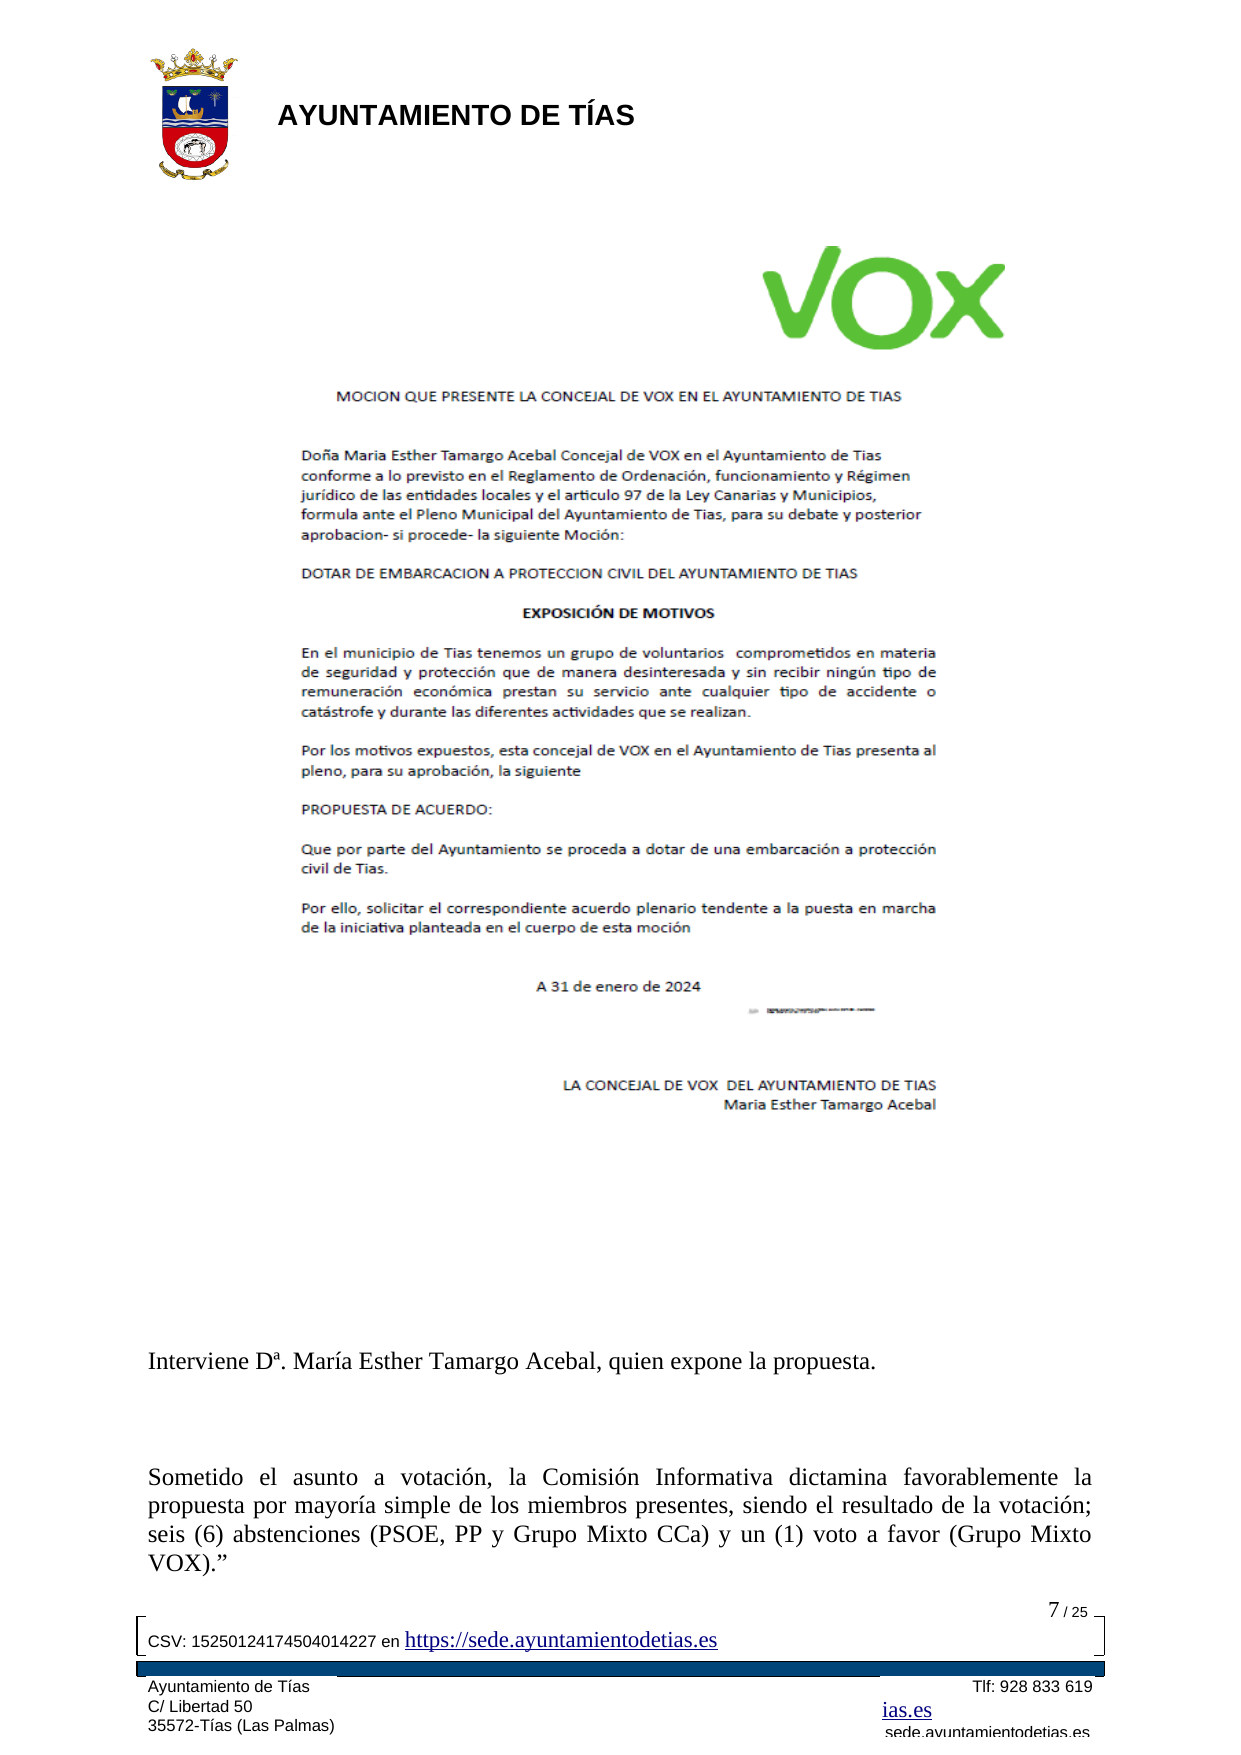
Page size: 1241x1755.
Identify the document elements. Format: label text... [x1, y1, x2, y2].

text Interviene Dª. María Esther Tamargo Acebal, quien expone la propuesta. [148, 1346, 1111, 1375]
text Sometido el asunto a votación, la Comisión Informativa dictamina favorablemente la propuesta por mayoría simple de los miembros presentes, siendo el resultado de la votación; seis (6) abstenciones (PSOE, PP y Grupo Mixto CCa) y un (1) voto a favor (Grupo Mixto VOX).” [148, 1462, 1093, 1577]
